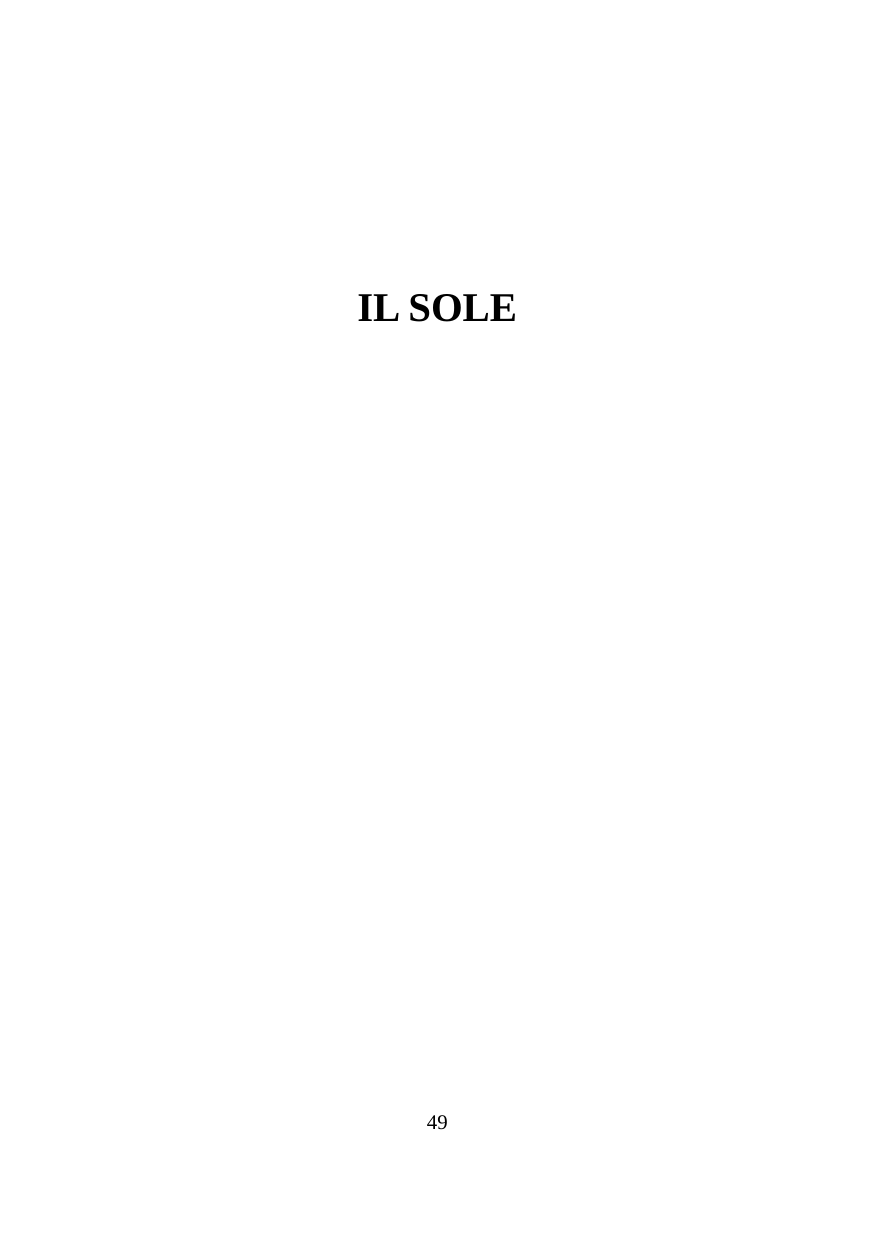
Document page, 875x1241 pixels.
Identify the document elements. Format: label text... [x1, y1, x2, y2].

subtitle IL SOLE [106, 283, 768, 330]
